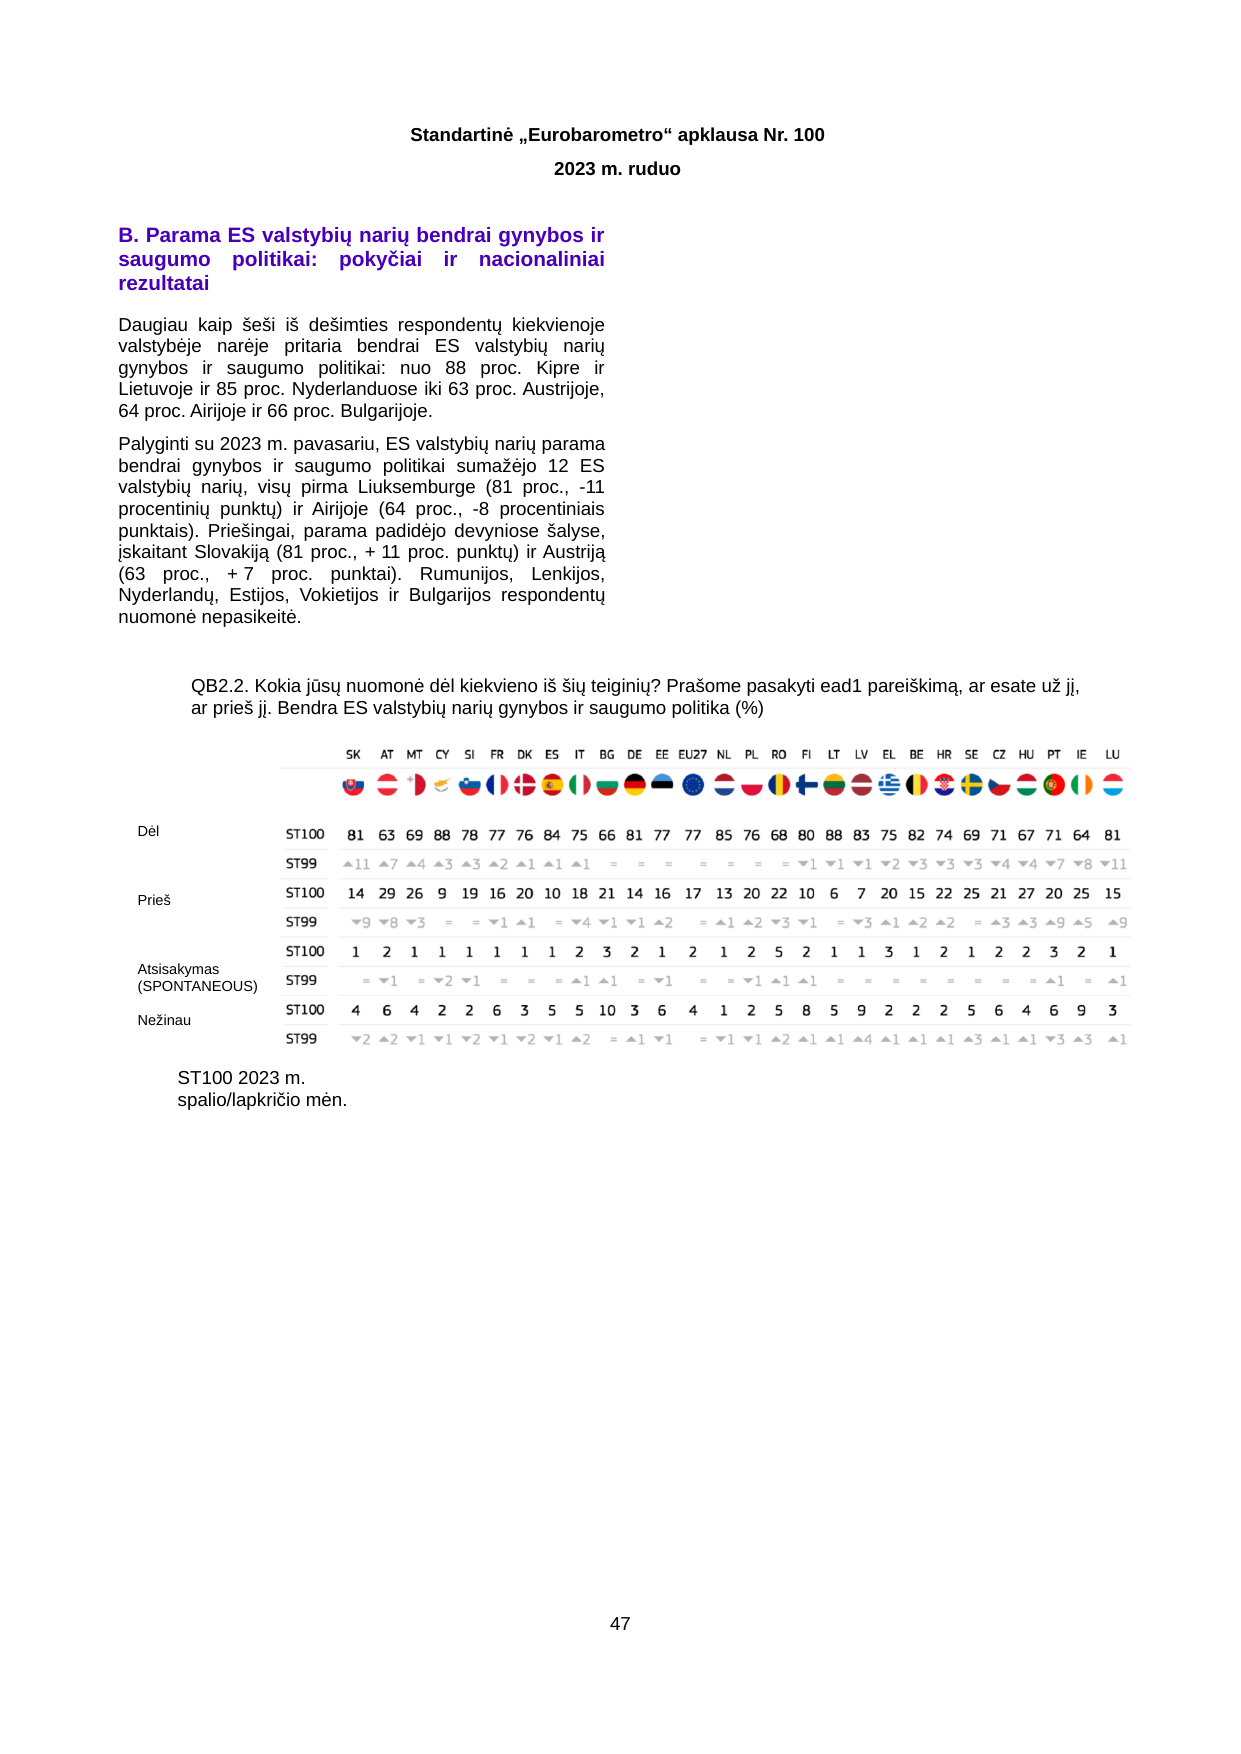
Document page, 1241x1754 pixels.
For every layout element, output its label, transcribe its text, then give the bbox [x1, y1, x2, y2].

subtitle B. Parama ES valstybių narių bendrai gynybos ir saugumo politikai: pokyčiai ir nacionaliniai rezultatai [118, 223, 605, 295]
text Palyginti su 2023 m. pavasariu, ES valstybių narių parama bendrai gynybos ir saugumo politikai sumažėjo 12 ES valstybių narių, visų pirma Liuksemburge (81 proc., -11 procentinių punktų) ir Airijoje (64 proc., -8 procentiniais punktais). Priešingai, parama padidėjo devyniose šalyse, įskaitant Slovakiją (81 proc., + 11 proc. punktų) ir Austriją (63 proc., + 7 proc. punktai). Rumunijos, Lenkijos, Nyderlandų, Estijos, Vokietijos ir Bulgarijos respondentų nuomonė nepasikeitė. [118, 433, 605, 627]
picture [280, 739, 1142, 1065]
text Daugiau kaip šeši iš dešimties respondentų kiekvienoje valstybėje narėje pritaria bendrai ES valstybių narių gynybos ir saugumo politikai: nuo 88 proc. Kipre ir Lietuvoje ir 85 proc. Nyderlanduose iki 63 proc. Austrijoje, 64 proc. Airijoje ir 66 proc. Bulgarijoje. [118, 313, 605, 421]
